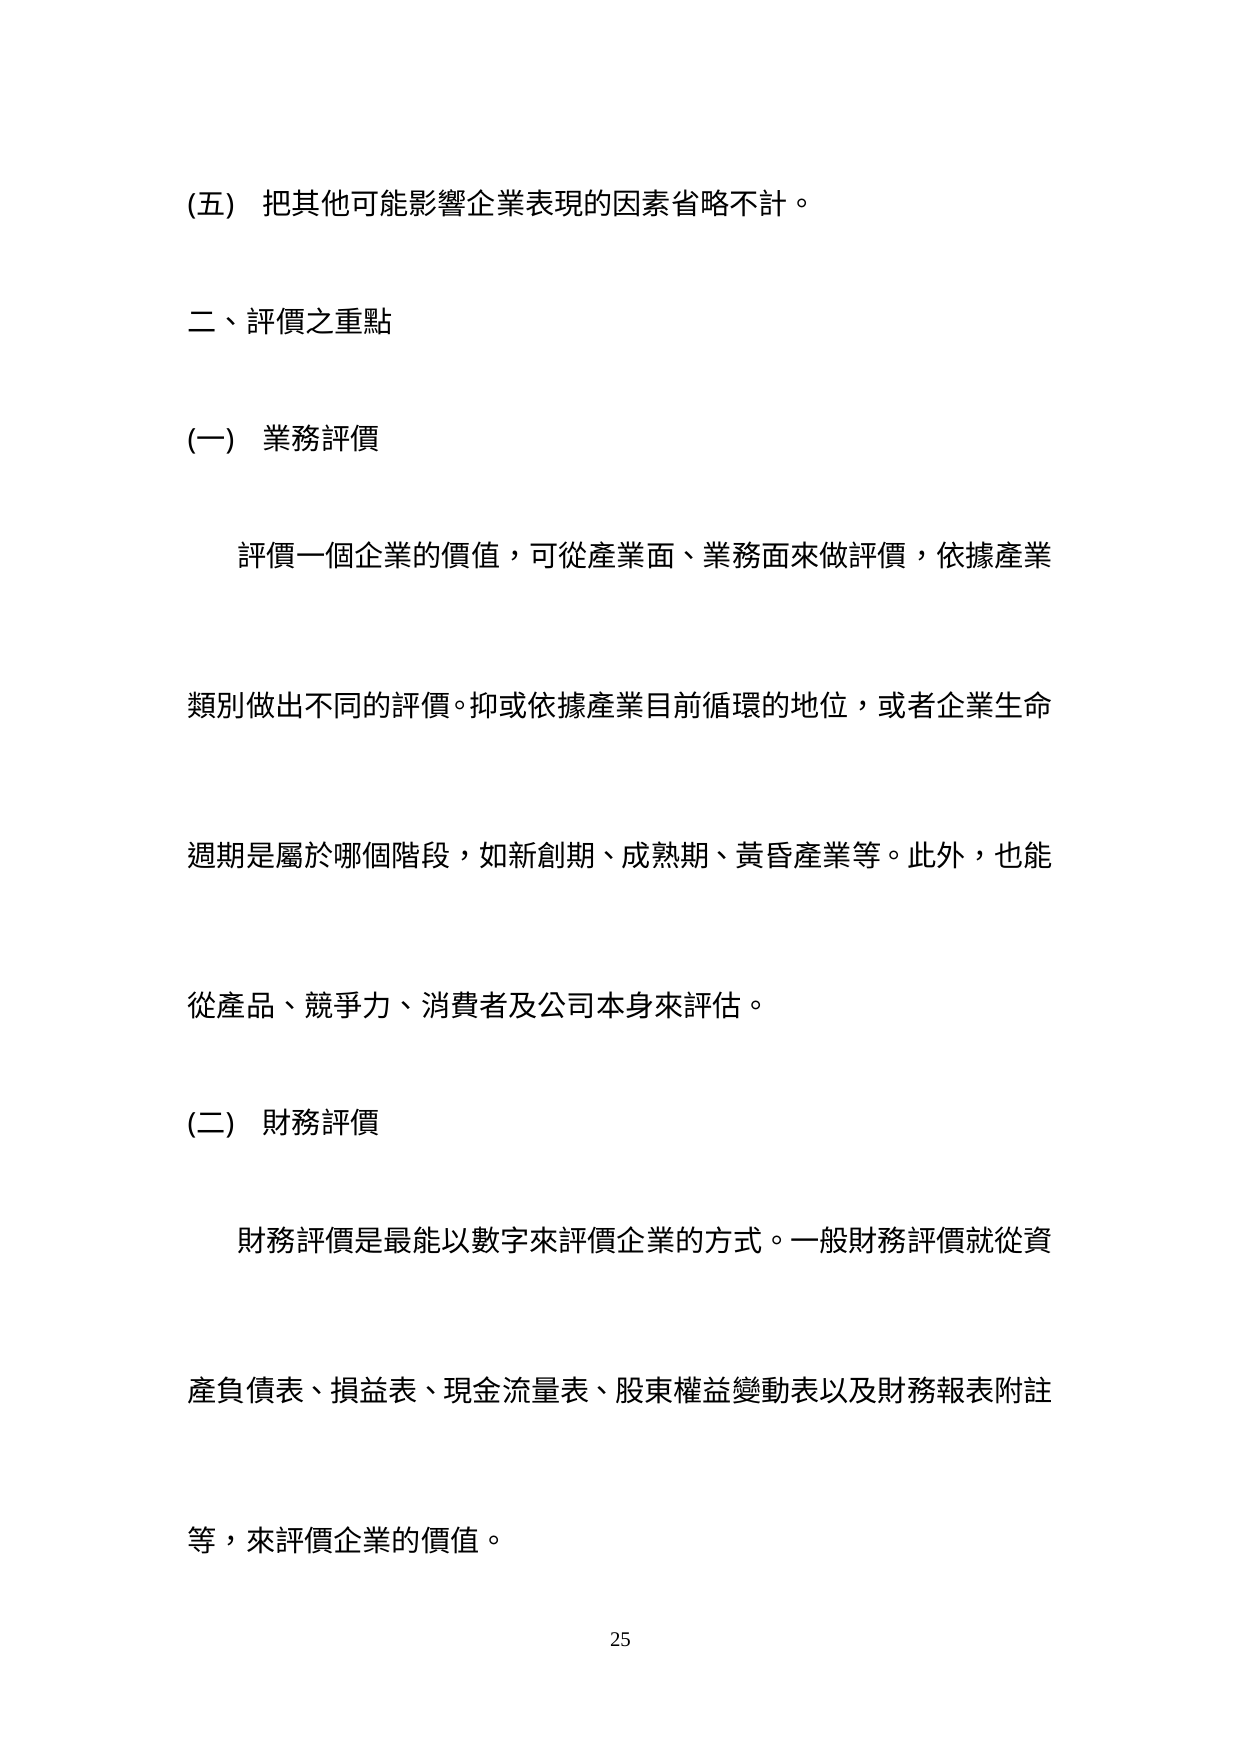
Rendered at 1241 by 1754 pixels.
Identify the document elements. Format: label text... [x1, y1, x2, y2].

text 評價一個企業的價值，可從產業面、業務面來做評價，依據產業類別做出不同的評價。抑或依據產業目前循環的地位，或者企業生命週期是屬於哪個階段，如新創期、成熟期、黃昏產業等。此外，也能從產品、競爭力、消費者及公司本身來評估。 [187, 517, 1053, 1042]
list 業務評價 [187, 399, 1053, 474]
list 把其他可能影響企業表現的因素省略不計。 [187, 164, 1053, 239]
list 評價之重點 [187, 282, 1053, 357]
text 財務評價是最能以數字來評價企業的方式。一般財務評價就從資產負債表、損益表、現金流量表、股東權益變動表以及財務報表附註等，來評價企業的價值。 [187, 1201, 1053, 1576]
list 財務評價 [187, 1084, 1053, 1159]
